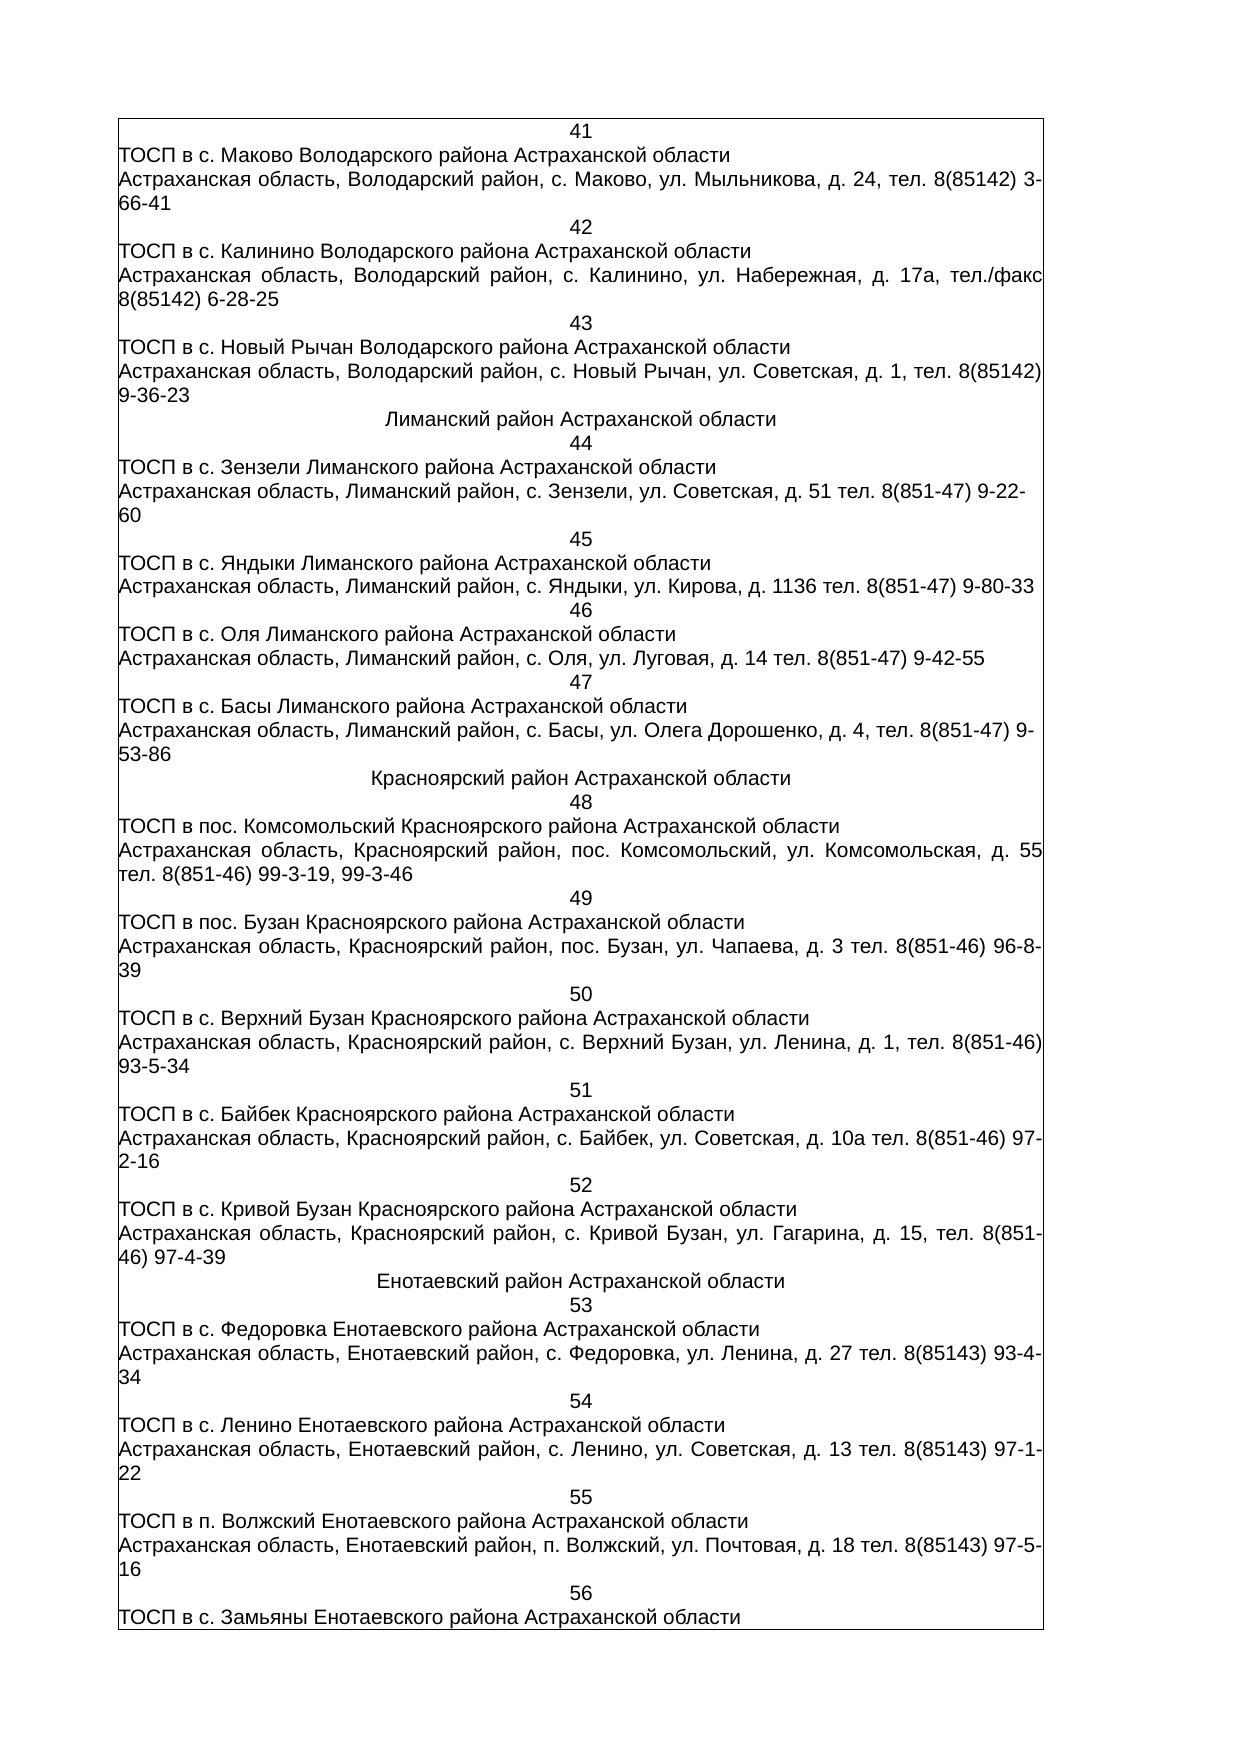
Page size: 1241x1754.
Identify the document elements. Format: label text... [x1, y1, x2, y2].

table_header 41 ТОСП в с. Маково Володарского района Астраханской области Астраханская область, Володарский район, с. Маково, ул. Мыльникова, д. 24, тел. 8(85142) 3-66-41 42 ТОСП в с. Калинино Володарского района Астраханской области Астраханская область, Володарский район, с. Калинино, ул. Набережная, д. 17а, тел./факс 8(85142) 6-28-25 43 ТОСП в с. Новый Рычан Володарского района Астраханской области Астраханская область, Володарский район, с. Новый Рычан, ул. Советская, д. 1, тел. 8(85142) 9-36-23 Лиманский район Астраханской области 44 ТОСП в с. Зензели Лиманского района Астраханской области Астраханская область, Лиманский район, с. Зензели, ул. Советская, д. 51 тел. 8(851-47) 9-22-60 45 ТОСП в с. Яндыки Лиманского района Астраханской области Астраханская область, Лиманский район, с. Яндыки, ул. Кирова, д. 1136 тел. 8(851-47) 9-80-33 46 ТОСП в с. Оля Лиманского района Астраханской области Астраханская область, Лиманский район, с. Оля, ул. Луговая, д. 14 тел. 8(851-47) 9-42-55 47 ТОСП в с. Басы Лиманского района Астраханской области Астраханская область, Лиманский район, с. Басы, ул. Олега Дорошенко, д. 4, тел. 8(851-47) 9-53-86 Красноярский район Астраханской области 48 ТОСП в пос. Комсомольский Красноярского района Астраханской области Астраханская область, Красноярский район, пос. Комсомольский, ул. Комсомольская, д. 55 тел. 8(851-46) 99-3-19, 99-3-46 49 ТОСП в пос. Бузан Красноярского района Астраханской области Астраханская область, Красноярский район, пос. Бузан, ул. Чапаева, д. 3 тел. 8(851-46) 96-8-39 50 ТОСП в с. Верхний Бузан Красноярского района Астраханской области Астраханская область, Красноярский район, с. Верхний Бузан, ул. Ленина, д. 1, тел. 8(851-46) 93-5-34 51 ТОСП в с. Байбек Красноярского района Астраханской области Астраханская область, Красноярский район, с. Байбек, ул. Советская, д. 10а тел. 8(851-46) 97-2-16 52 ТОСП в с. Кривой Бузан Красноярского района Астраханской области Астраханская область, Красноярский район, с. Кривой Бузан, ул. Гагарина, д. 15, тел. 8(851-46) 97-4-39 Енотаевский район Астраханской области 53 ТОСП в с. Федоровка Енотаевского района Астраханской области Астраханская область, Енотаевский район, с. Федоровка, ул. Ленина, д. 27 тел. 8(85143) 93-4-34 54 ТОСП в с. Ленино Енотаевского района Астраханской области Астраханская область, Енотаевский район, с. Ленино, ул. Советская, д. 13 тел. 8(85143) 97-1-22 55 ТОСП в п. Волжский Енотаевского района Астраханской области Астраханская область, Енотаевский район, п. Волжский, ул. Почтовая, д. 18 тел. 8(85143) 97-5-16 56 ТОСП в с. Замьяны Енотаевского района Астраханской области [119, 119, 1043, 1628]
